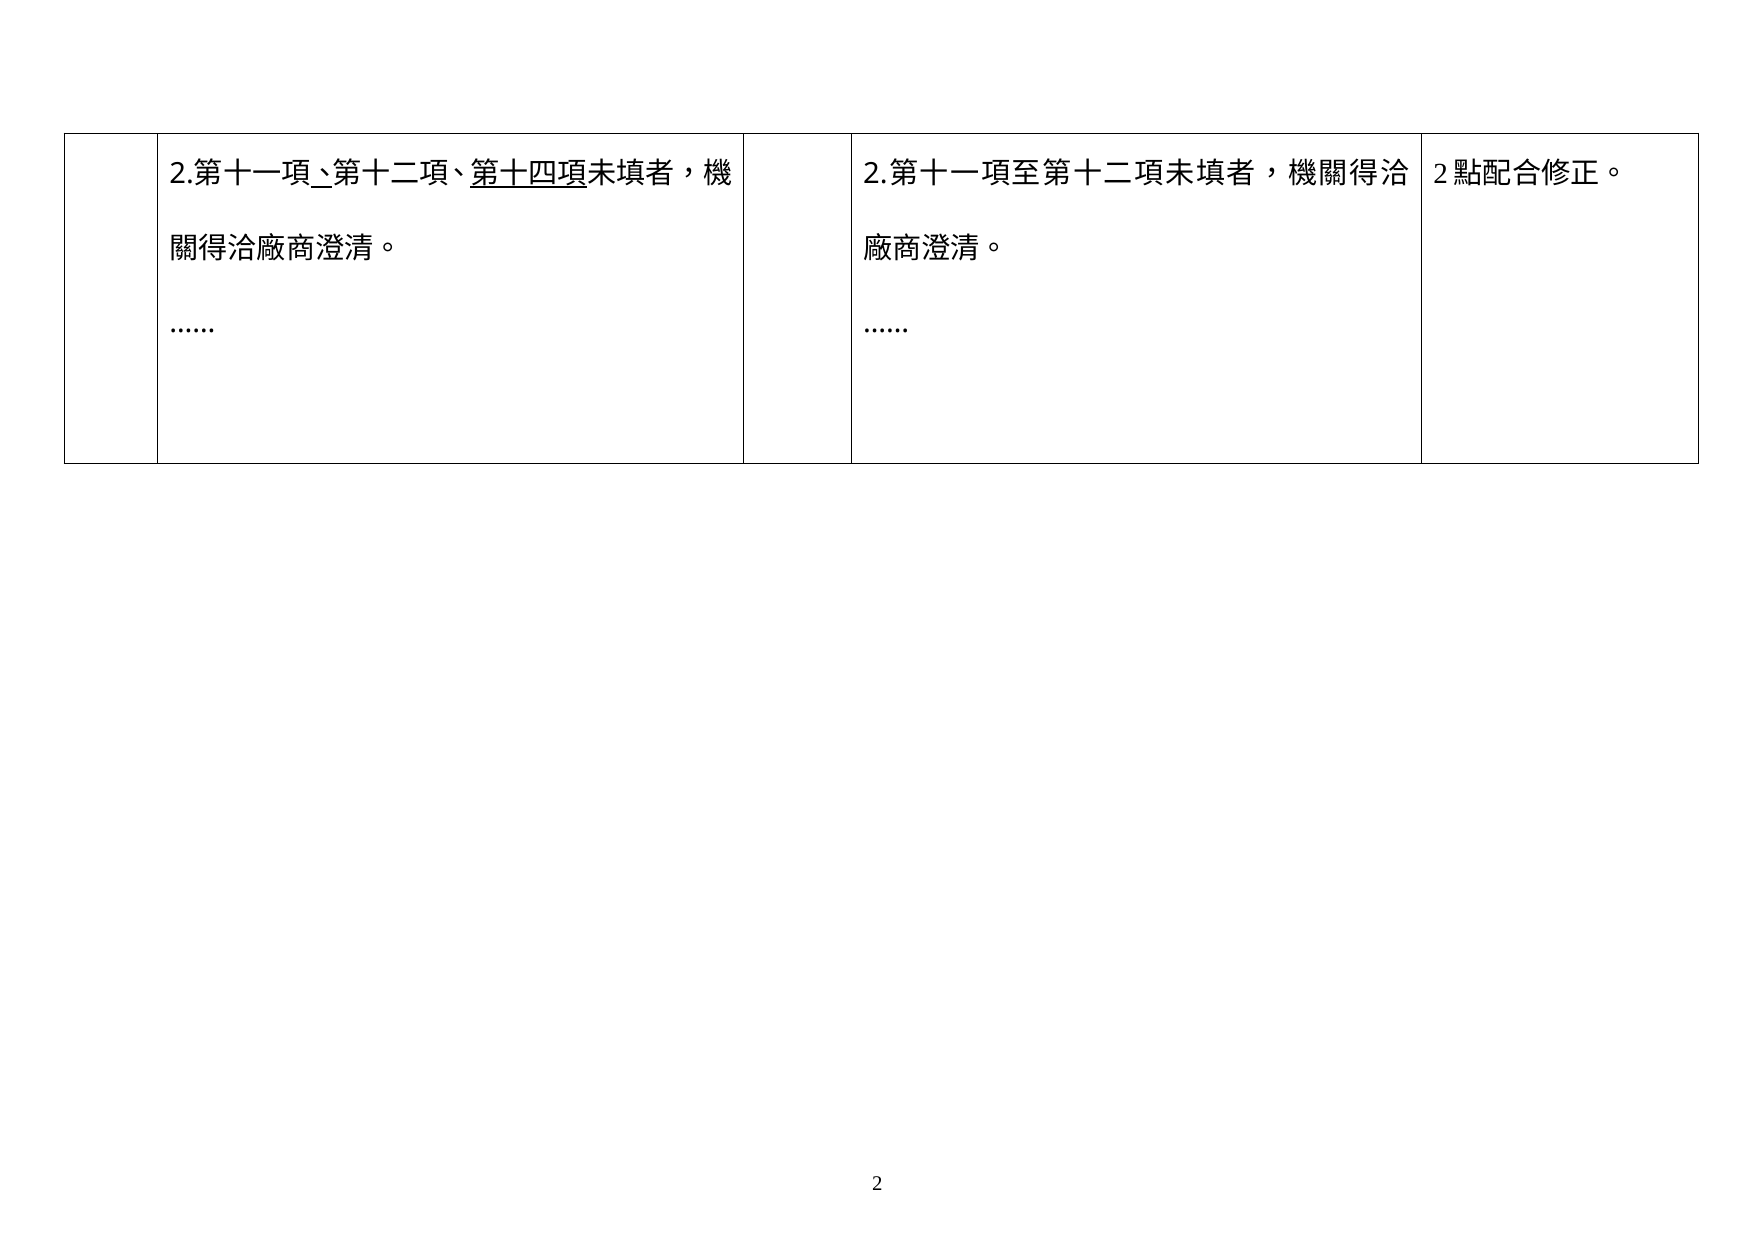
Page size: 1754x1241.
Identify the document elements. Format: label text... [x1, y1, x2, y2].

table_cell 2.第十一項、第十二項、第十四項未填者，機關得洽廠商澄清。 …… [158, 134, 743, 463]
table_cell 2點配合修正。 [1422, 134, 1698, 463]
table_cell [65, 134, 157, 463]
table_cell 2.第十一項至第十二項未填者，機關得洽廠商澄清。 …… [852, 134, 1421, 463]
table_cell [744, 134, 851, 463]
